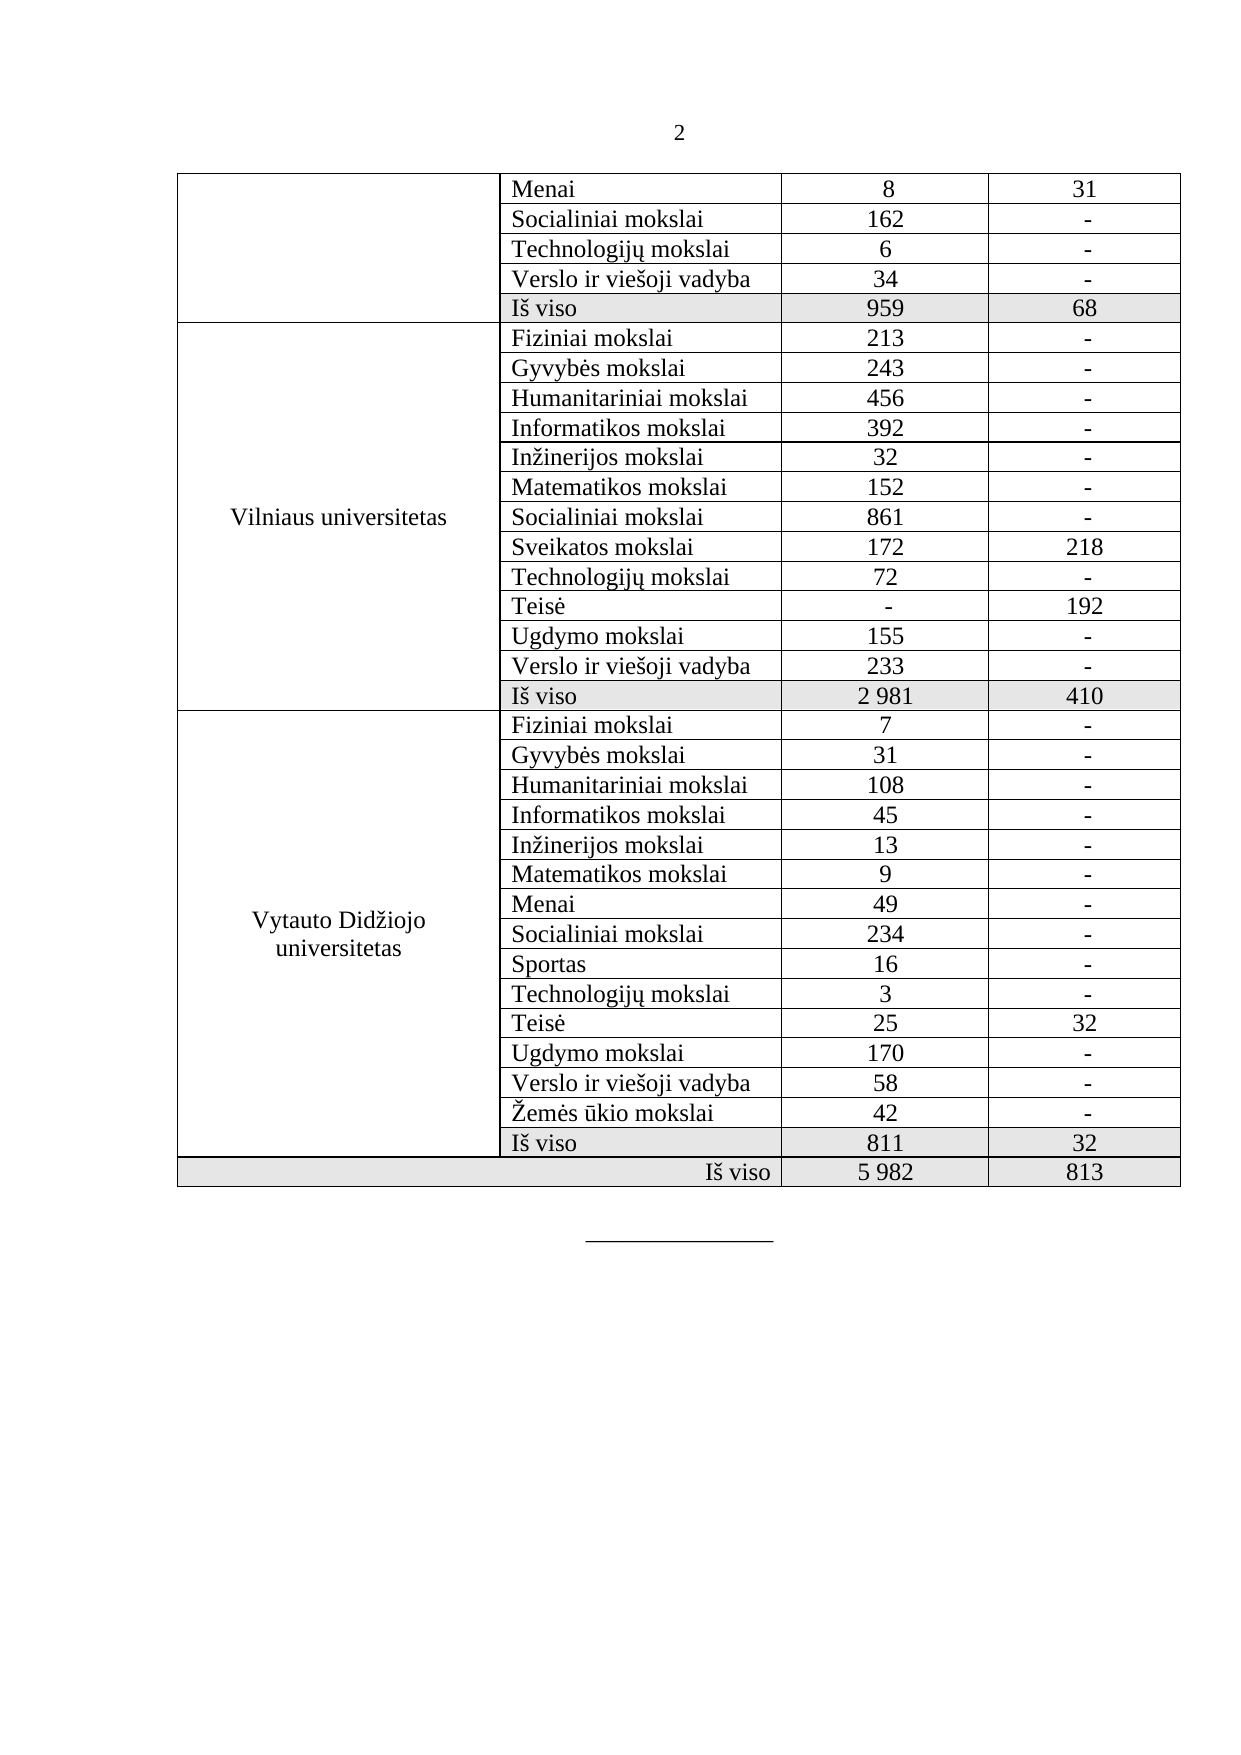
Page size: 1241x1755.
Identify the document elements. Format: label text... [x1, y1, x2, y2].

table_cell - [989, 919, 1180, 948]
table_cell Teisė [501, 591, 781, 620]
table_cell Socialiniai mokslai [501, 919, 781, 948]
table_cell - [989, 830, 1180, 858]
table_cell 155 [782, 621, 988, 650]
table_cell 49 [782, 889, 988, 918]
table_cell - [989, 979, 1180, 1007]
table_cell 456 [782, 383, 988, 412]
table_cell - [989, 234, 1180, 263]
table_cell Fiziniai mokslai [501, 711, 781, 739]
table_cell 25 [782, 1009, 988, 1037]
table_cell - [989, 1038, 1180, 1067]
table_cell [178, 174, 499, 322]
table_cell Ugdymo mokslai [501, 621, 781, 650]
table_cell - [989, 1068, 1180, 1097]
table_cell - [989, 413, 1180, 441]
table_cell Ugdymo mokslai [501, 1038, 781, 1067]
table_cell 243 [782, 353, 988, 382]
table_cell 32 [989, 1009, 1180, 1037]
table_cell - [989, 621, 1180, 650]
table_cell - [989, 472, 1180, 501]
table_cell Fiziniai mokslai [501, 323, 781, 352]
table_cell - [989, 711, 1180, 739]
table_cell 32 [989, 1128, 1180, 1156]
table_cell 34 [782, 264, 988, 292]
table_cell Inžinerijos mokslai [501, 443, 781, 471]
table_cell 32 [782, 443, 988, 471]
table_cell - [989, 740, 1180, 769]
table_cell Gyvybės mokslai [501, 740, 781, 769]
table_cell 108 [782, 770, 988, 799]
table_cell - [782, 591, 988, 620]
table_cell Verslo ir viešoji vadyba [501, 1068, 781, 1097]
table_cell 2 981 [782, 681, 988, 709]
table_cell 811 [782, 1128, 988, 1156]
table_cell - [989, 204, 1180, 233]
table_cell Žemės ūkio mokslai [501, 1098, 781, 1127]
table_cell - [989, 889, 1180, 918]
table_cell 410 [989, 681, 1180, 709]
table_cell 170 [782, 1038, 988, 1067]
table_cell 7 [782, 711, 988, 739]
table_cell 233 [782, 651, 988, 680]
table_cell 31 [989, 174, 1180, 203]
table_cell 45 [782, 800, 988, 829]
table_cell Humanitariniai mokslai [501, 770, 781, 799]
table_cell Iš viso [501, 294, 781, 322]
table_cell Sportas [501, 949, 781, 978]
table_cell - [989, 353, 1180, 382]
table_cell Teisė [501, 1009, 781, 1037]
table_cell - [989, 860, 1180, 888]
table_cell 192 [989, 591, 1180, 620]
table_cell Technologijų mokslai [501, 979, 781, 1007]
table_cell 213 [782, 323, 988, 352]
table_cell Technologijų mokslai [501, 562, 781, 590]
table_cell Verslo ir viešoji vadyba [501, 264, 781, 292]
table_cell Matematikos mokslai [501, 472, 781, 501]
table_cell - [989, 770, 1180, 799]
table_cell 234 [782, 919, 988, 948]
table_cell 861 [782, 502, 988, 531]
table_cell Menai [501, 889, 781, 918]
table_cell 392 [782, 413, 988, 441]
table_cell 6 [782, 234, 988, 263]
table_cell - [989, 651, 1180, 680]
table_cell - [989, 264, 1180, 292]
table_cell Inžinerijos mokslai [501, 830, 781, 858]
table_cell Vilniaus universitetas [178, 323, 499, 709]
table_cell 9 [782, 860, 988, 888]
table_cell 3 [782, 979, 988, 1007]
table_cell - [989, 383, 1180, 412]
table_cell Sveikatos mokslai [501, 532, 781, 561]
table_cell Socialiniai mokslai [501, 502, 781, 531]
table_cell 162 [782, 204, 988, 233]
table_cell - [989, 949, 1180, 978]
table_cell Informatikos mokslai [501, 413, 781, 441]
table_cell - [989, 562, 1180, 590]
table_cell Humanitariniai mokslai [501, 383, 781, 412]
table_cell 13 [782, 830, 988, 858]
table_cell 68 [989, 294, 1180, 322]
table_cell Matematikos mokslai [501, 860, 781, 888]
table_cell 72 [782, 562, 988, 590]
table_cell Socialiniai mokslai [501, 204, 781, 233]
table_cell Menai [501, 174, 781, 203]
table_cell Informatikos mokslai [501, 800, 781, 829]
table_cell Verslo ir viešoji vadyba [501, 651, 781, 680]
table_cell 58 [782, 1068, 988, 1097]
table_cell - [989, 1098, 1180, 1127]
table_cell Iš viso [178, 1158, 781, 1186]
table_cell - [989, 502, 1180, 531]
table_cell 42 [782, 1098, 988, 1127]
table_cell - [989, 323, 1180, 352]
table_cell Gyvybės mokslai [501, 353, 781, 382]
table_cell Technologijų mokslai [501, 234, 781, 263]
table_cell 959 [782, 294, 988, 322]
table_cell 813 [989, 1158, 1180, 1186]
table_cell 16 [782, 949, 988, 978]
table_cell 152 [782, 472, 988, 501]
text _______________ [177, 1216, 1182, 1245]
table_cell 8 [782, 174, 988, 203]
table_cell 218 [989, 532, 1180, 561]
table_cell 5 982 [782, 1158, 988, 1186]
table_cell Iš viso [501, 1128, 781, 1156]
table_cell Vytauto Didžiojo universitetas [178, 711, 499, 1156]
table_cell - [989, 800, 1180, 829]
table_cell 172 [782, 532, 988, 561]
table_cell 31 [782, 740, 988, 769]
table_cell - [989, 443, 1180, 471]
table_cell Iš viso [501, 681, 781, 709]
